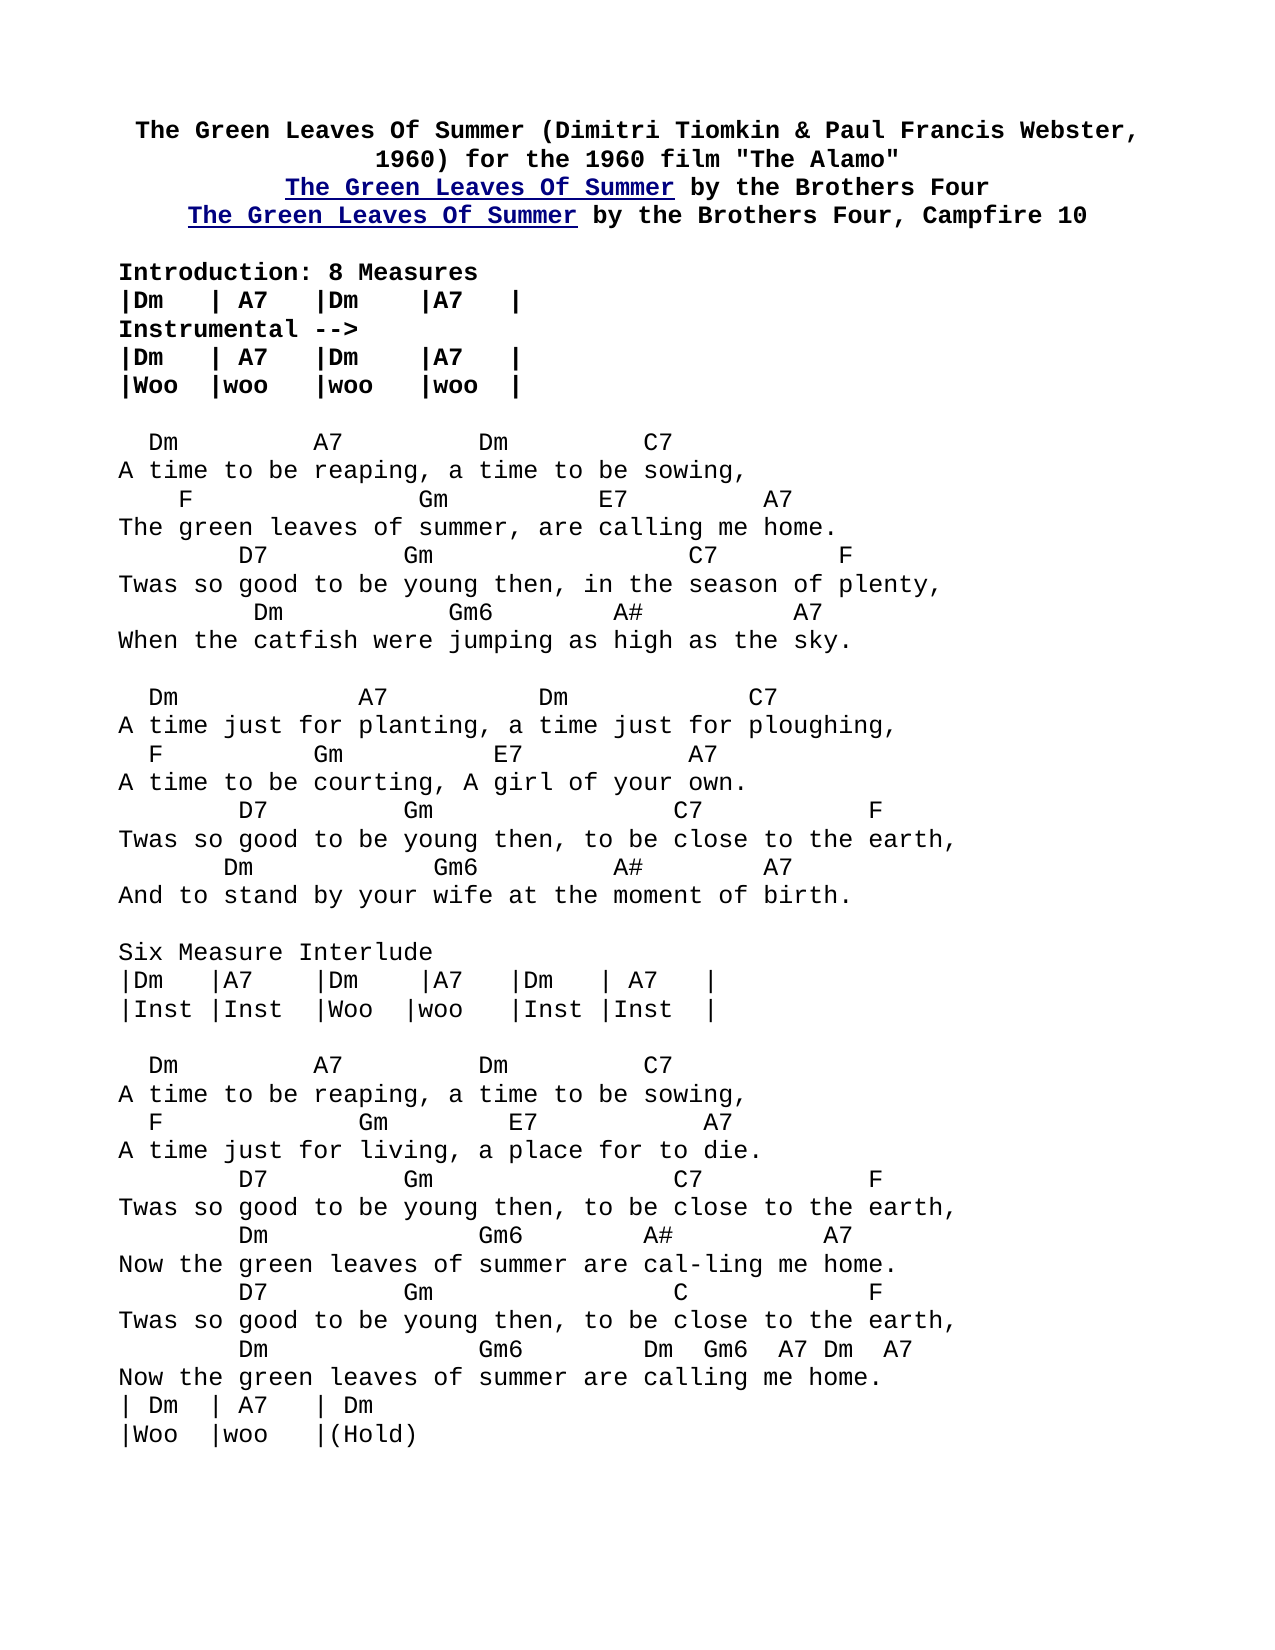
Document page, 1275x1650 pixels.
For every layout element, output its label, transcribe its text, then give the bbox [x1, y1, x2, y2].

text |Dm |A7 |Dm |A7 |Dm | A7 | [118, 968, 1157, 996]
text Dm Gm6 Dm Gm6 A7 Dm A7 [118, 1336, 1157, 1365]
text F Gm E7 A7 [118, 486, 1157, 515]
text Now the green leaves of summer are cal-ling me home. [118, 1251, 1157, 1280]
text Now the green leaves of summer are calling me home. [118, 1365, 1157, 1393]
text A time to be reaping, a time to be sowing, [118, 458, 1157, 486]
text D7 Gm C7 F [118, 798, 1157, 826]
text D7 Gm C7 F [118, 543, 1157, 571]
text Twas so good to be young then, to be close to the earth, [118, 1195, 1157, 1223]
text Twas so good to be young then, to be close to the earth, [118, 1308, 1157, 1336]
text | Dm | A7 | Dm [118, 1393, 1157, 1421]
text Dm Gm6 A# A7 [118, 1223, 1157, 1251]
text F Gm E7 A7 [118, 1110, 1157, 1138]
text Dm Gm6 A# A7 [118, 600, 1157, 628]
text Six Measure Interlude [118, 940, 1157, 968]
text The Green Leaves Of Summer by the Brothers Four [118, 175, 1157, 203]
text The green leaves of summer, are calling me home. [118, 515, 1157, 543]
text Introduction: 8 Measures [118, 260, 1157, 288]
text The Green Leaves Of Summer by the Brothers Four, Campfire 10 [118, 203, 1157, 231]
text Twas so good to be young then, in the season of plenty, [118, 571, 1157, 600]
text Dm A7 Dm C7 [118, 1053, 1157, 1081]
text The Green Leaves Of Summer (Dimitri Tiomkin & Paul Francis Webster, 1960) for the 1960 film "The Alamo" [118, 118, 1157, 175]
text A time just for planting, a time just for ploughing, [118, 713, 1157, 741]
text A time to be courting, A girl of your own. [118, 770, 1157, 798]
text |Woo |woo |(Hold) [118, 1421, 1157, 1450]
text Dm Gm6 A# A7 [118, 855, 1157, 883]
text F Gm E7 A7 [118, 741, 1157, 770]
text |Dm | A7 |Dm |A7 | [118, 288, 1157, 316]
text |Inst |Inst |Woo |woo |Inst |Inst | [118, 996, 1157, 1025]
text Dm A7 Dm C7 [118, 685, 1157, 713]
text D7 Gm C7 F [118, 1166, 1157, 1195]
text Dm A7 Dm C7 [118, 430, 1157, 458]
text |Woo |woo |woo |woo | [118, 373, 1157, 401]
text Twas so good to be young then, to be close to the earth, [118, 826, 1157, 855]
text A time to be reaping, a time to be sowing, [118, 1081, 1157, 1110]
text And to stand by your wife at the moment of birth. [118, 883, 1157, 911]
text Instrumental --> [118, 316, 1157, 345]
text When the catfish were jumping as high as the sky. [118, 628, 1157, 656]
text A time just for living, a place for to die. [118, 1138, 1157, 1166]
text |Dm | A7 |Dm |A7 | [118, 345, 1157, 373]
text D7 Gm C F [118, 1280, 1157, 1308]
